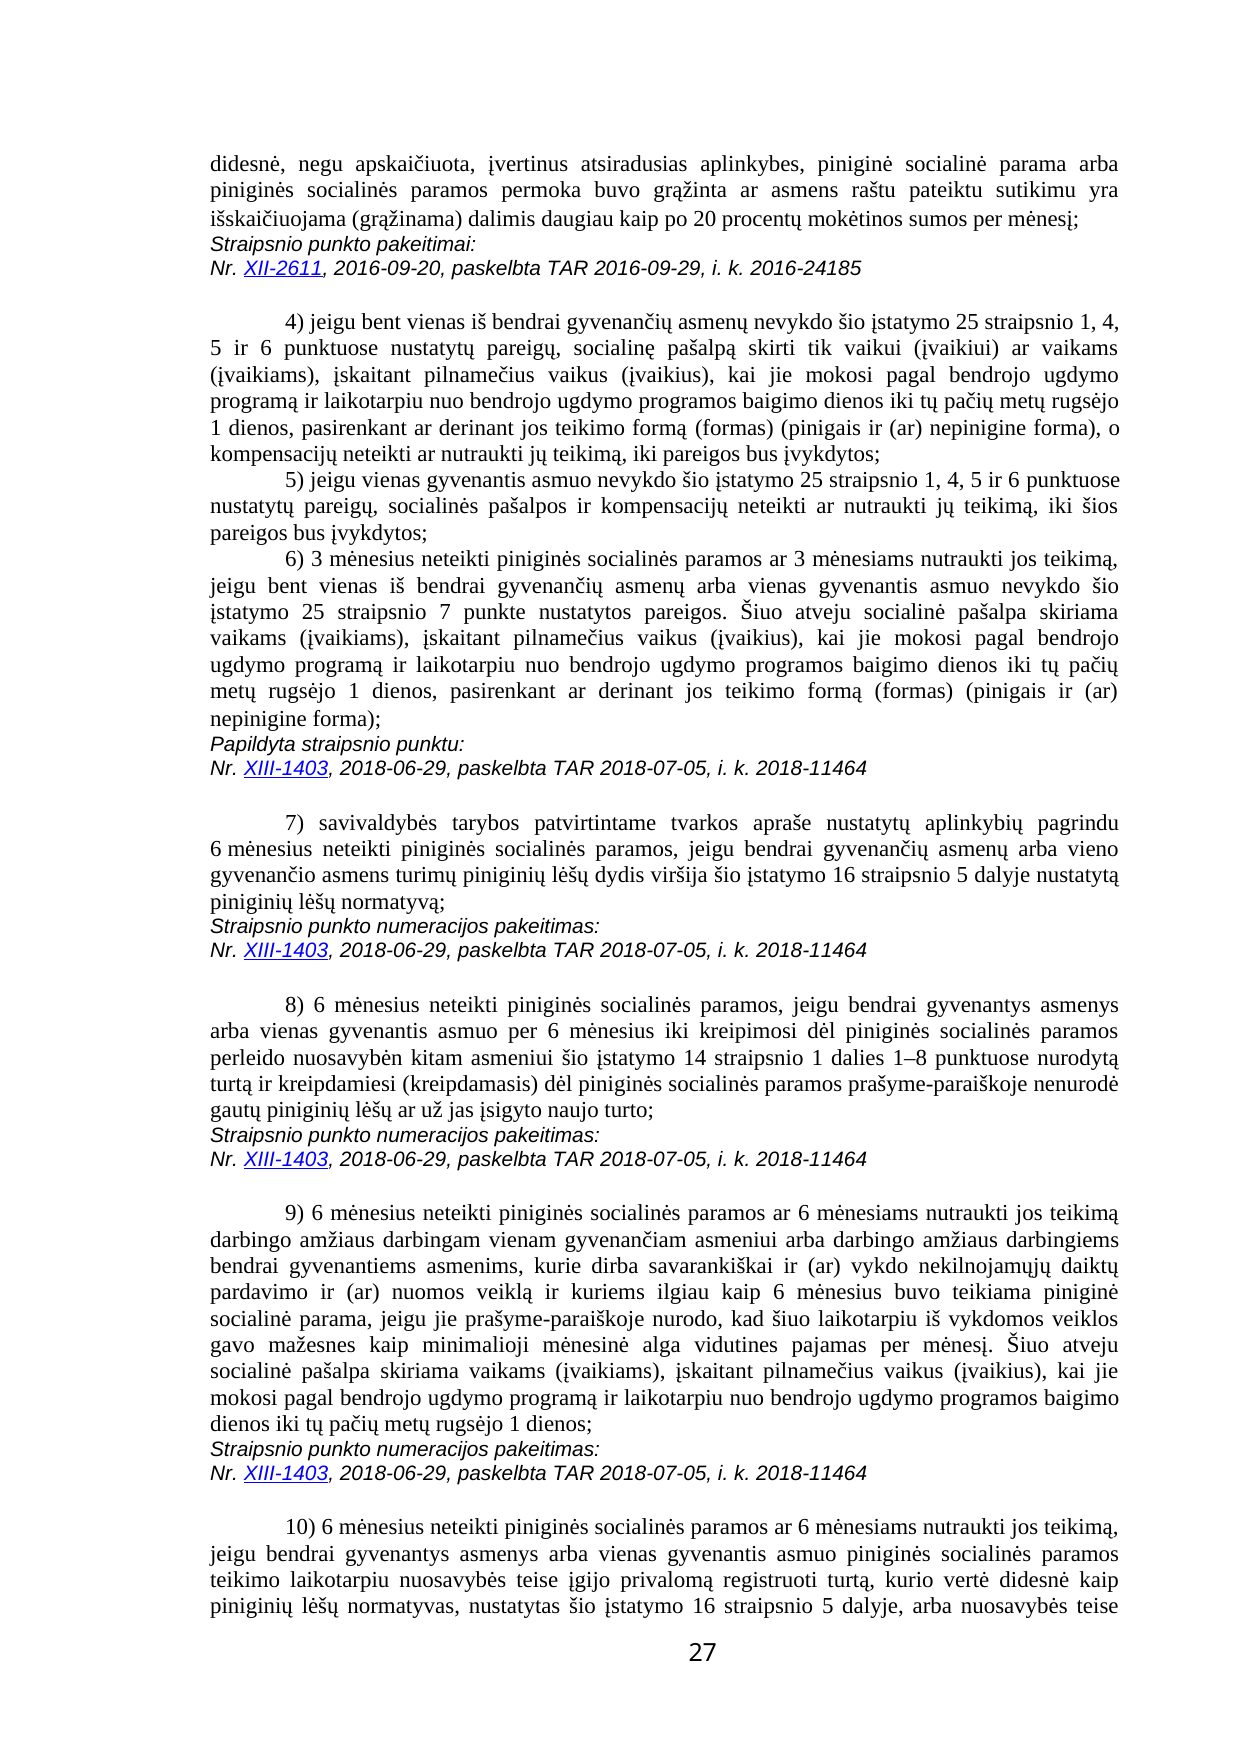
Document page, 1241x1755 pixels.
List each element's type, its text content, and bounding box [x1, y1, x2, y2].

text 5) jeigu vienas gyvenantis asmuo nevykdo šio įstatymo 25 straipsnio 1, 4, 5 ir 6 punktuose nustatytų pareigų, socialinės pašalpos ir kompensacijų neteikti ar nutraukti jų teikimą, iki šios pareigos bus įvykdytos; [210, 466, 1120, 545]
text Straipsnio punkto numeracijos pakeitimas: [210, 1123, 1120, 1147]
text Nr. XIII-1403, 2018-06-29, paskelbta TAR 2018-07-05, i. k. 2018-11464 [210, 1461, 1120, 1484]
text Straipsnio punkto numeracijos pakeitimas: [210, 914, 1120, 938]
text Nr. XIII-1403, 2018-06-29, paskelbta TAR 2018-07-05, i. k. 2018-11464 [210, 938, 1120, 962]
text didesnė, negu apskaičiuota, įvertinus atsiradusias aplinkybes, piniginė socialinė parama arba piniginės socialinės paramos permoka buvo grąžinta ar asmens raštu pateiktu sutikimu yra išskaičiuojama (grąžinama) dalimis daugiau kaip po 20 procentų mokėtinos sumos per mėnesį; [210, 150, 1120, 231]
text Straipsnio punkto pakeitimai: [210, 231, 1120, 255]
text 10) 6 mėnesius neteikti piniginės socialinės paramos ar 6 mėnesiams nutraukti jos teikimą, jeigu bendrai gyvenantys asmenys arba vienas gyvenantis asmuo piniginės socialinės paramos teikimo laikotarpiu nuosavybės teise įgijo privalomą registruoti turtą, kurio vertė didesnė kaip piniginių lėšų normatyvas, nustatytas šio įstatymo 16 straipsnio 5 dalyje, arba nuosavybės teise [210, 1513, 1120, 1619]
text Nr. XIII-1403, 2018-06-29, paskelbta TAR 2018-07-05, i. k. 2018-11464 [210, 1147, 1120, 1171]
text 6) 3 mėnesius neteikti piniginės socialinės paramos ar 3 mėnesiams nutraukti jos teikimą, jeigu bent vienas iš bendrai gyvenančių asmenų arba vienas gyvenantis asmuo nevykdo šio įstatymo 25 straipsnio 7 punkte nustatytos pareigos. Šiuo atveju socialinė pašalpa skiriama vaikams (įvaikiams), įskaitant pilnamečius vaikus (įvaikius), kai jie mokosi pagal bendrojo ugdymo programą ir laikotarpiu nuo bendrojo ugdymo programos baigimo dienos iki tų pačių metų rugsėjo 1 dienos, pasirenkant ar derinant jos teikimo formą (formas) (pinigais ir (ar) nepinigine forma); [210, 545, 1120, 732]
text 4) jeigu bent vienas iš bendrai gyvenančių asmenų nevykdo šio įstatymo 25 straipsnio 1, 4, 5 ir 6 punktuose nustatytų pareigų, socialinę pašalpą skirti tik vaikui (įvaikiui) ar vaikams (įvaikiams), įskaitant pilnamečius vaikus (įvaikius), kai jie mokosi pagal bendrojo ugdymo programą ir laikotarpiu nuo bendrojo ugdymo programos baigimo dienos iki tų pačių metų rugsėjo 1 dienos, pasirenkant ar derinant jos teikimo formą (formas) (pinigais ir (ar) nepinigine forma), o kompensacijų neteikti ar nutraukti jų teikimą, iki pareigos bus įvykdytos; [210, 308, 1120, 466]
text 9) 6 mėnesius neteikti piniginės socialinės paramos ar 6 mėnesiams nutraukti jos teikimą darbingo amžiaus darbingam vienam gyvenančiam asmeniui arba darbingo amžiaus darbingiems bendrai gyvenantiems asmenims, kurie dirba savarankiškai ir (ar) vykdo nekilnojamųjų daiktų pardavimo ir (ar) nuomos veiklą ir kuriems ilgiau kaip 6 mėnesius buvo teikiama piniginė socialinė parama, jeigu jie prašyme-paraiškoje nurodo, kad šiuo laikotarpiu iš vykdomos veiklos gavo mažesnes kaip minimalioji mėnesinė alga vidutines pajamas per mėnesį. Šiuo atveju socialinė pašalpa skiriama vaikams (įvaikiams), įskaitant pilnamečius vaikus (įvaikius), kai jie mokosi pagal bendrojo ugdymo programą ir laikotarpiu nuo bendrojo ugdymo programos baigimo dienos iki tų pačių metų rugsėjo 1 dienos; [210, 1199, 1120, 1437]
text Straipsnio punkto numeracijos pakeitimas: [210, 1437, 1120, 1461]
text Nr. XIII-1403, 2018-06-29, paskelbta TAR 2018-07-05, i. k. 2018-11464 [210, 756, 1120, 780]
text 7) savivaldybės tarybos patvirtintame tvarkos apraše nustatytų aplinkybių pagrindu 6 mėnesius neteikti piniginės socialinės paramos, jeigu bendrai gyvenančių asmenų arba vieno gyvenančio asmens turimų piniginių lėšų dydis viršija šio įstatymo 16 straipsnio 5 dalyje nustatytą piniginių lėšų normatyvą; [210, 809, 1120, 914]
text Papildyta straipsnio punktu: [210, 732, 1120, 756]
text 8) 6 mėnesius neteikti piniginės socialinės paramos, jeigu bendrai gyvenantys asmenys arba vienas gyvenantis asmuo per 6 mėnesius iki kreipimosi dėl piniginės socialinės paramos perleido nuosavybėn kitam asmeniui šio įstatymo 14 straipsnio 1 dalies 1–8 punktuose nurodytą turtą ir kreipdamiesi (kreipdamasis) dėl piniginės socialinės paramos prašyme-paraiškoje nenurodė gautų piniginių lėšų ar už jas įsigyto naujo turto; [210, 991, 1120, 1123]
text Nr. XII-2611, 2016-09-20, paskelbta TAR 2016-09-29, i. k. 2016-24185 [210, 255, 1120, 279]
